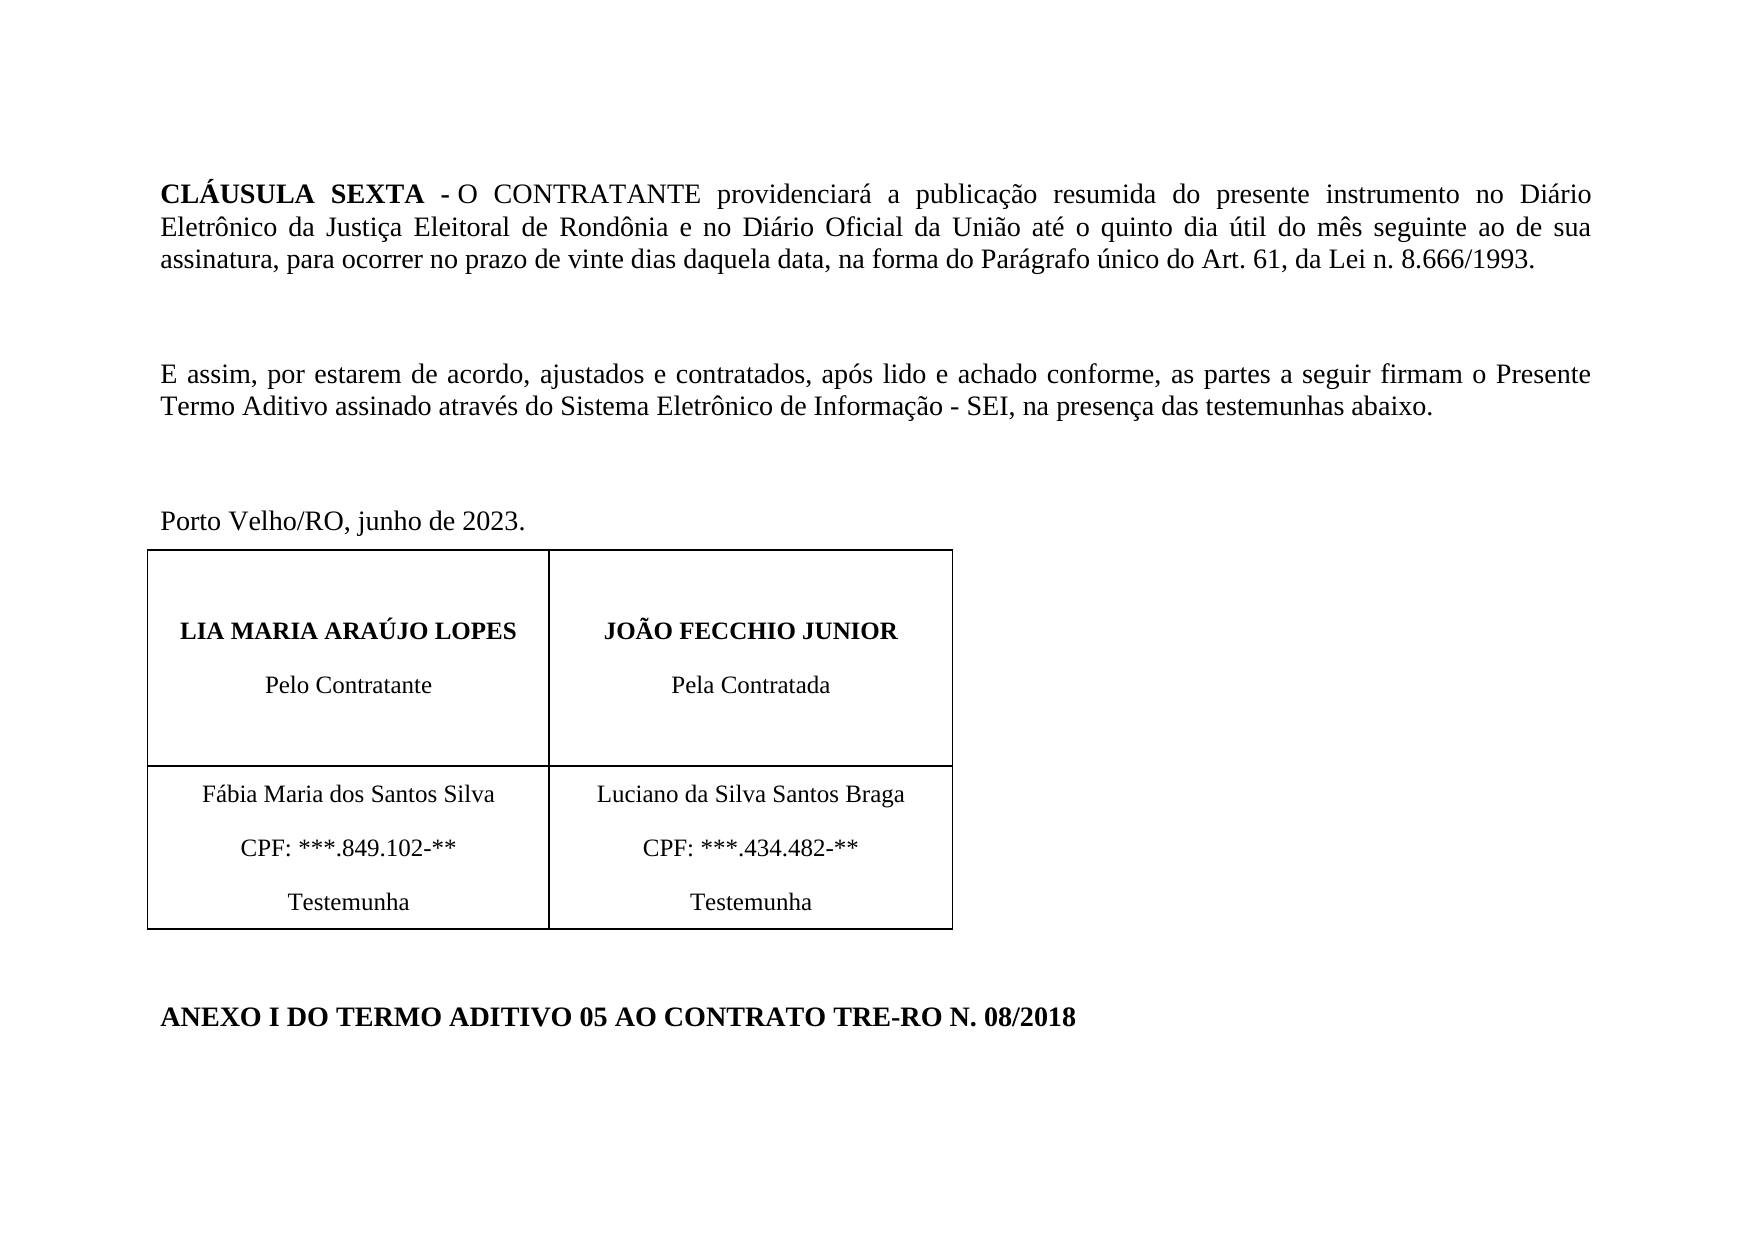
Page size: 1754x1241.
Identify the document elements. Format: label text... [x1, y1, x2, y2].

text Porto Velho/RO, junho de 2023. [160, 504, 1594, 536]
table_header LIA MARIA ARAÚJO LOPES Pelo Contratante [148, 551, 548, 765]
table_cell Fábia Maria dos Santos Silva CPF: ***.849.102-** Testemunha [148, 767, 548, 928]
text CLÁUSULA SEXTA - O CONTRATANTE providenciará a publicação resumida do presente instrumento no Diário Eletrônico da Justiça Eleitoral de Rondônia e no Diário Oficial da União até o quinto dia útil do mês seguinte ao de sua assinatura, para ocorrer no prazo de vinte dias daquela data, na forma do Parágrafo único do Art. 61, da Lei n. 8.666/1993. [160, 177, 1594, 274]
table_header JOÃO FECCHIO JUNIOR Pela Contratada [550, 551, 952, 765]
text ANEXO I DO TERMO ADITIVO 05 AO CONTRATO TRE-RO N. 08/2018 [160, 1000, 1594, 1032]
text E assim, por estarem de acordo, ajustados e contratados, após lido e achado conforme, as partes a seguir firmam o Presente Termo Aditivo assinado através do Sistema Eletrônico de Informação - SEI, na presença das testemunhas abaixo. [160, 357, 1594, 422]
table_cell Luciano da Silva Santos Braga CPF: ***.434.482-** Testemunha [550, 767, 952, 928]
